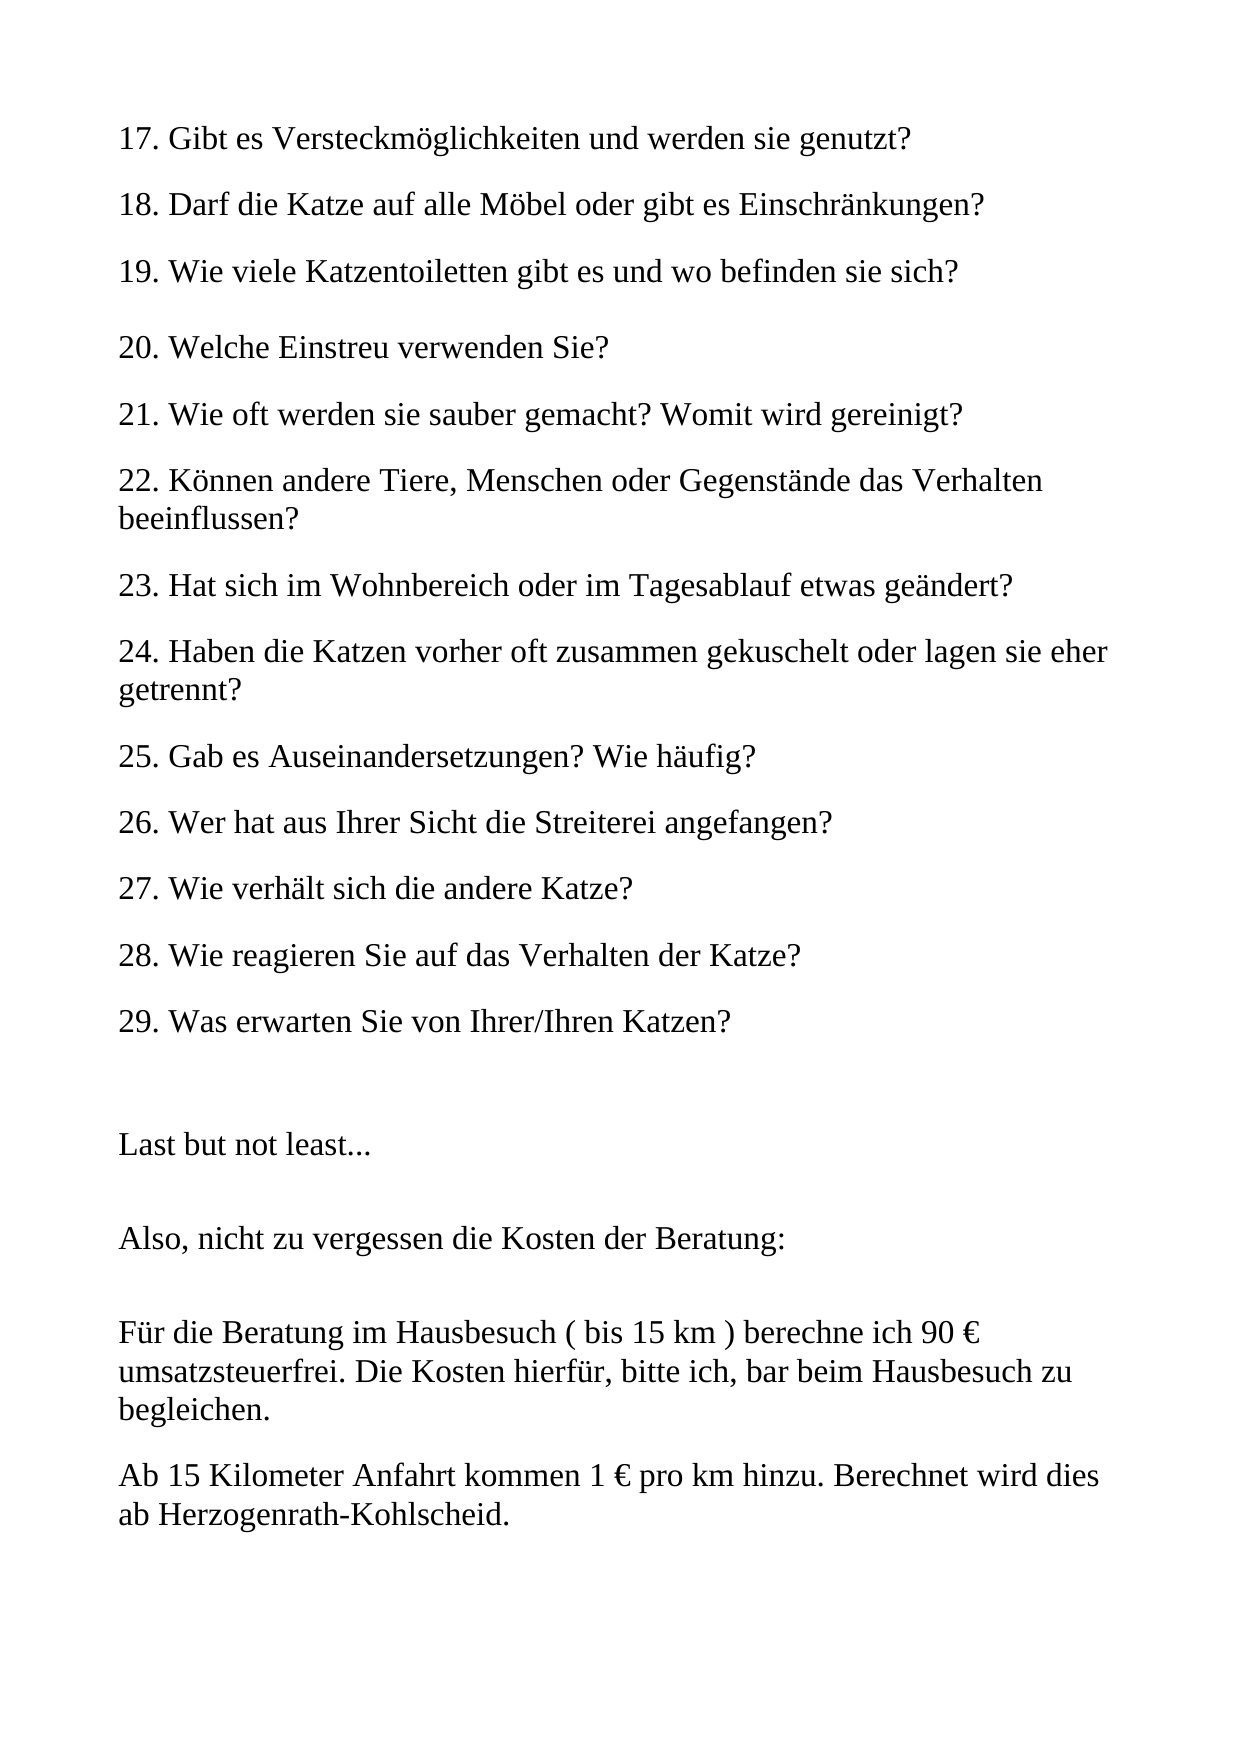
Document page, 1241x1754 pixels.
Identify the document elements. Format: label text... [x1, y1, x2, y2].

text 26. Wer hat aus Ihrer Sicht die Streiterei angefangen? [118, 802, 1122, 841]
text 22. Können andere Tiere, Menschen oder Gegenstände das Verhalten beeinflussen? [118, 460, 1122, 537]
text Ab 15 Kilometer Anfahrt kommen 1 € pro km hinzu. Berechnet wird dies ab Herzogenrath-Kohlscheid. [118, 1456, 1122, 1532]
text 28. Wie reagieren Sie auf das Verhalten der Katze? [118, 935, 1122, 973]
text 21. Wie oft werden sie sauber gemacht? Womit wird gereinigt? [118, 394, 1122, 432]
text 23. Hat sich im Wohnbereich oder im Tagesablauf etwas geändert? [118, 565, 1122, 603]
text 27. Wie verhält sich die andere Katze? [118, 869, 1122, 907]
text Last but not least... [118, 1124, 1122, 1162]
text 20. Welche Einstreu verwenden Sie? [118, 327, 1122, 366]
text 17. Gibt es Versteckmöglichkeiten und werden sie genutzt? [118, 118, 1122, 156]
text 24. Haben die Katzen vorher oft zusammen gekuschelt oder lagen sie eher getrennt? [118, 631, 1122, 708]
text Also, nicht zu vergessen die Kosten der Beratung: [118, 1218, 1122, 1256]
text 19. Wie viele Katzentoiletten gibt es und wo befinden sie sich? [118, 251, 1122, 289]
text 18. Darf die Katze auf alle Möbel oder gibt es Einschränkungen? [118, 184, 1122, 223]
text 29. Was erwarten Sie von Ihrer/Ihren Katzen? [118, 1001, 1122, 1040]
text 25. Gab es Auseinandersetzungen? Wie häufig? [118, 736, 1122, 774]
text Für die Beratung im Hausbesuch ( bis 15 km ) berechne ich 90 € umsatzsteuerfrei. Die Kosten hierfür, bitte ich, bar beim Hausbesuch zu begleichen. [118, 1312, 1122, 1427]
